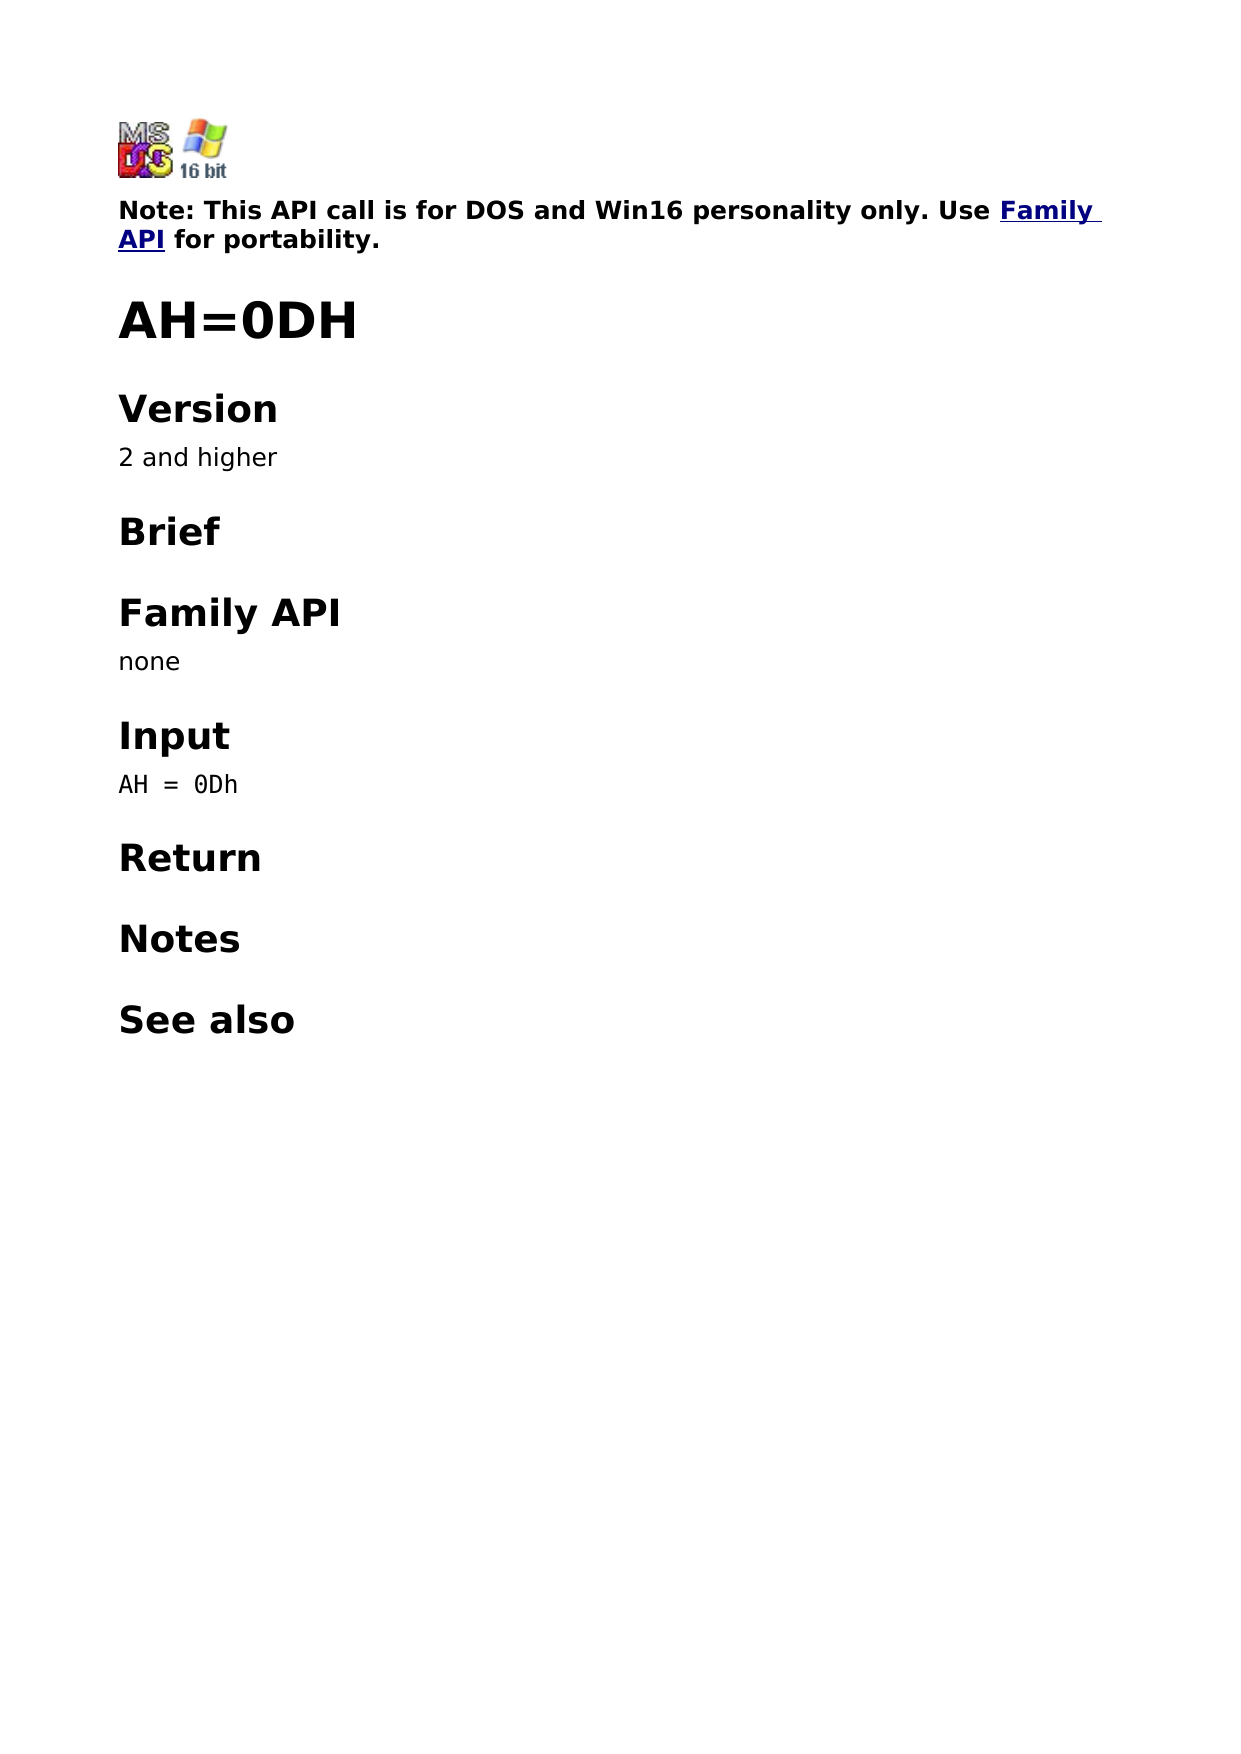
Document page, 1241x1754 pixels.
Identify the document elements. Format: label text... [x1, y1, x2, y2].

text 2 and higher [118, 444, 1122, 473]
subtitle Input [118, 714, 1122, 758]
text none [118, 648, 1122, 677]
picture [118, 122, 173, 178]
subtitle Brief [118, 510, 1122, 554]
subtitle Family API [118, 591, 1122, 635]
subtitle See also [118, 999, 1122, 1042]
subtitle Notes [118, 917, 1122, 961]
text AH = 0Dh [118, 770, 1122, 799]
subtitle Version [118, 387, 1122, 431]
subtitle Return [118, 836, 1122, 880]
text Note: This API call is for DOS and Win16 personality only. Use Family API for portability. [118, 196, 1122, 254]
subtitle AH=0DH [118, 292, 1122, 350]
picture [180, 118, 228, 178]
